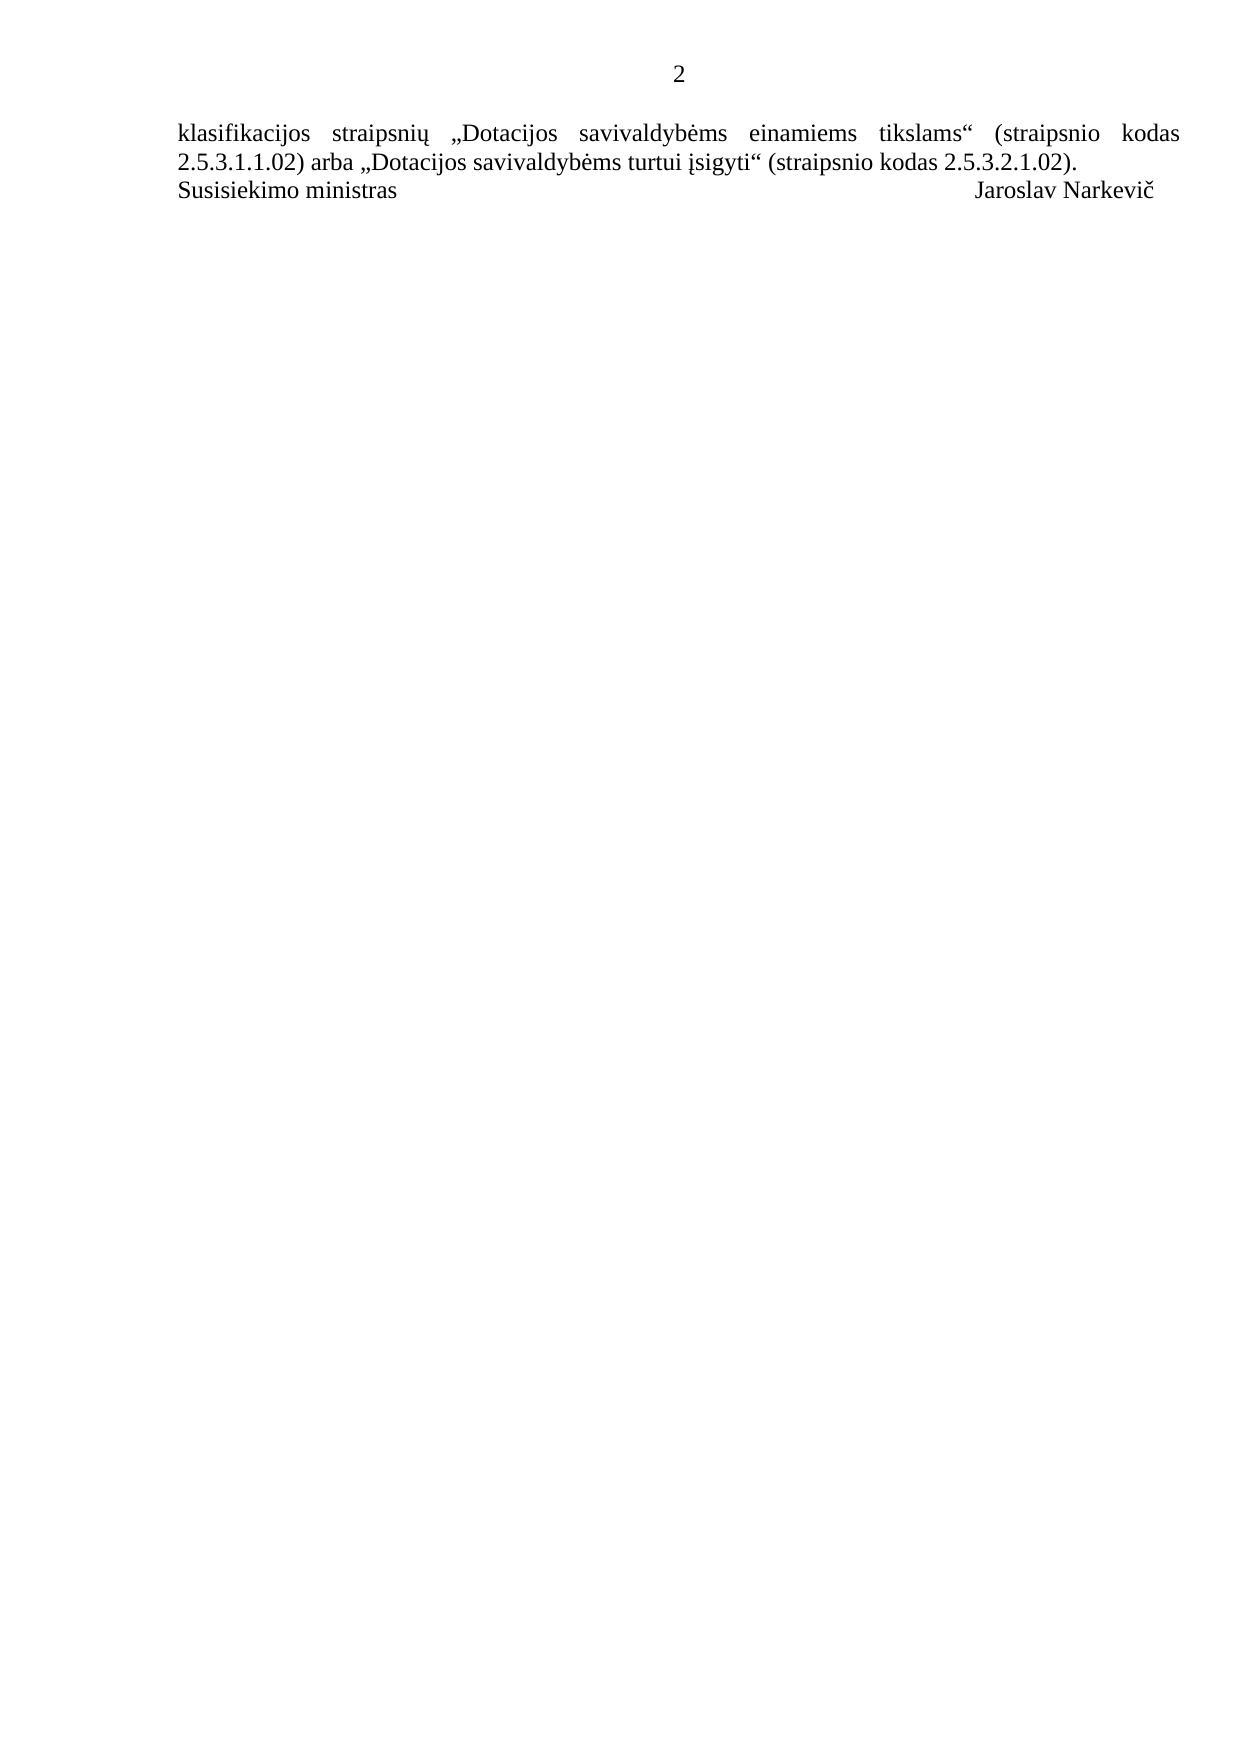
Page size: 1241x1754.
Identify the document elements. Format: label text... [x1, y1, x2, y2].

text Susisiekimo ministras Jaroslav Narkevič [177, 176, 1181, 204]
text klasifikacijos straipsnių „Dotacijos savivaldybėms einamiems tikslams“ (straipsnio kodas 2.5.3.1.1.02) arba „Dotacijos savivaldybėms turtui įsigyti“ (straipsnio kodas 2.5.3.2.1.02). [177, 118, 1181, 176]
